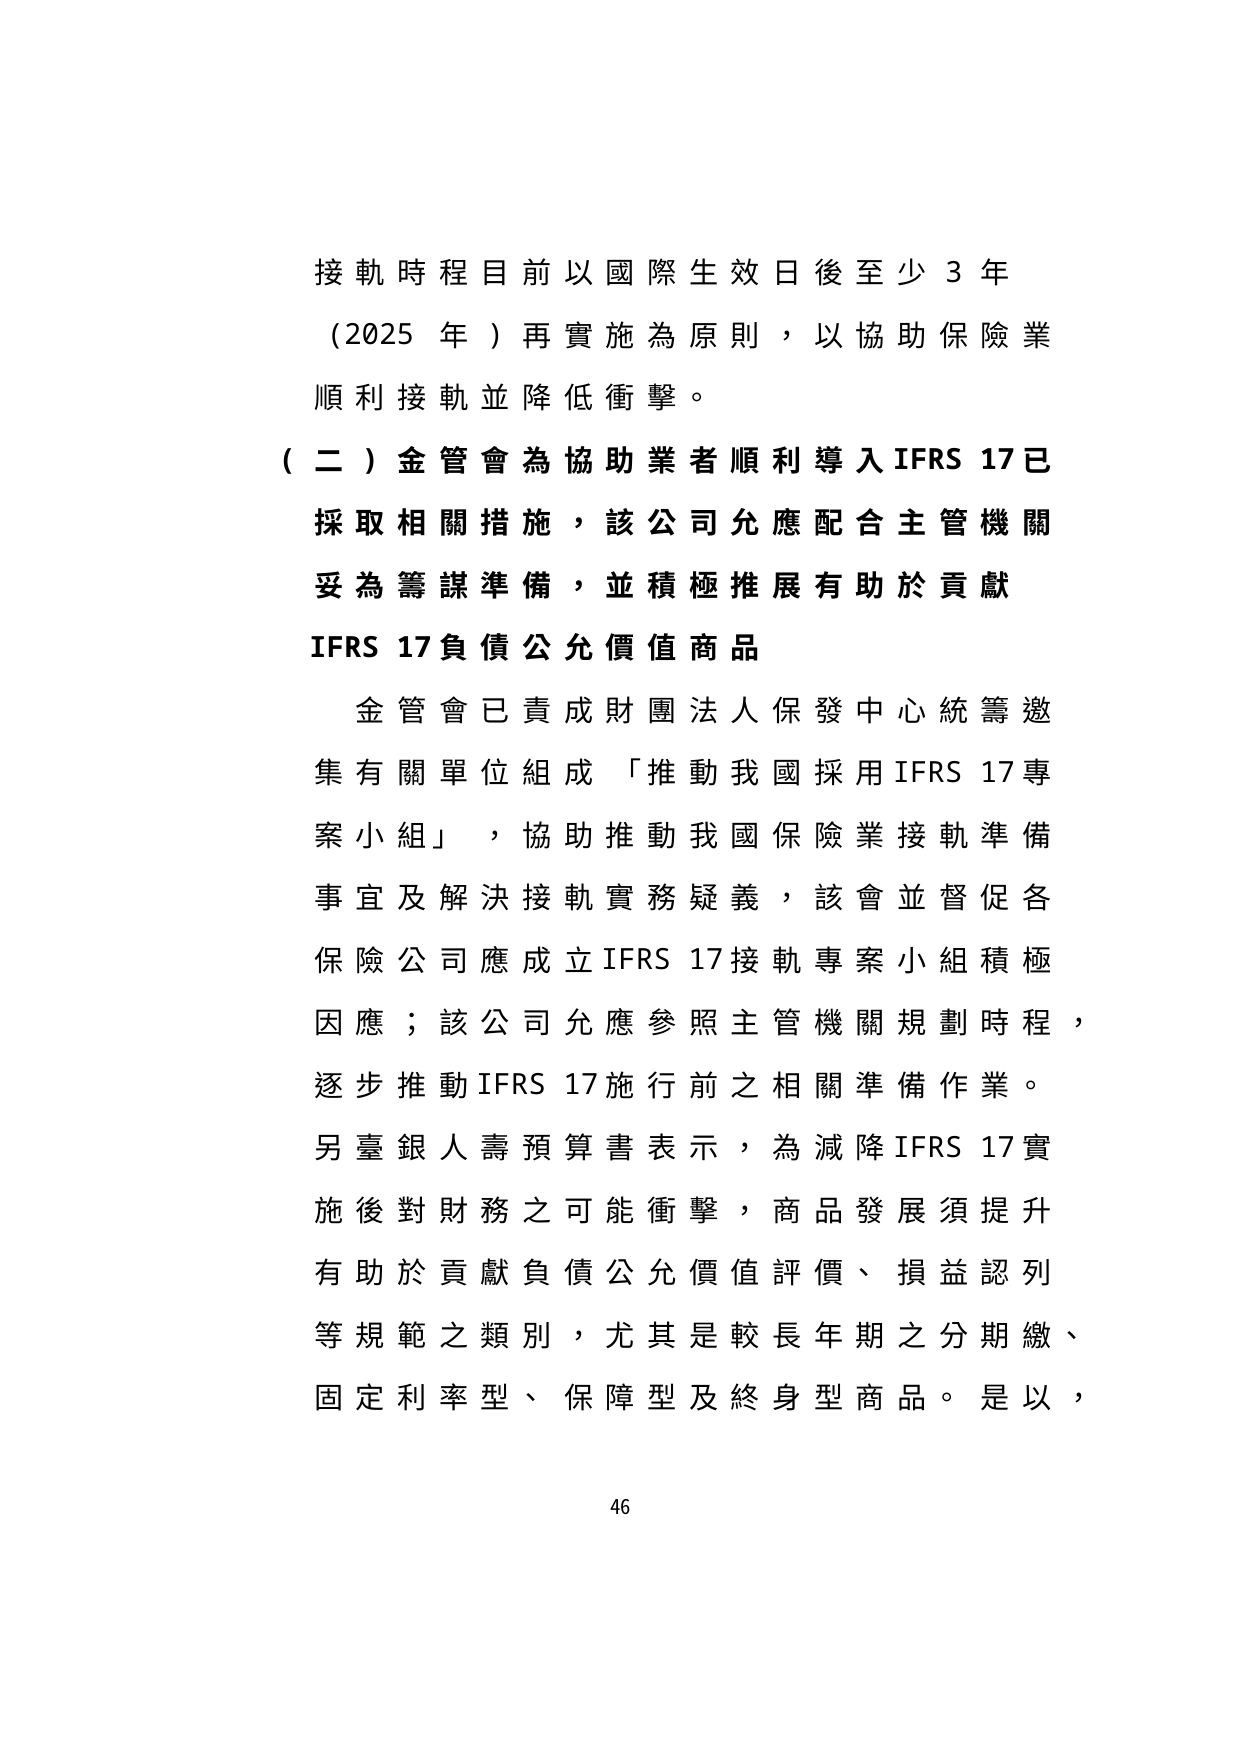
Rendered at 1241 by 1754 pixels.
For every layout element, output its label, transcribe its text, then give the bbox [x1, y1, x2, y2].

text 國際會計準則理事會(International Accounting Standards Board,IASB)於106年5月發布IFRS 17，嗣於107年11月宣布生效日為111年(2022年)。據金管會表示，我國導入IFRS 17除可完整與合理衡量保險合約，提升保險業財務報告透明度及可比較性外，亦有助於提升業者長期資產負債管理能力與促進保險業永續發展，而我國接軌時程目前以國際生效日後至少3年(2025年)再實施為原則，以協助保險業順利接軌並降低衝擊。 [271, 229, 1058, 417]
text (二)金管會為協助業者順利導入IFRS 17已採取相關措施，該公司允應配合主管機關妥為籌謀準備，並積極推展有助於貢獻IFRS 17負債公允價值商品 [242, 417, 1058, 667]
text 金管會已責成財團法人保發中心統籌邀集有關單位組成「推動我國採用IFRS 17專案小組」，協助推動我國保險業接軌準備事宜及解決接軌實務疑義，該會並督促各保險公司應成立IFRS 17接軌專案小組積極因應；該公司允應參照主管機關規劃時程，逐步推動IFRS 17施行前之相關準備作業。另臺銀人壽預算書表示，為減降IFRS 17實施後對財務之可能衝擊，商品發展須提升有助於貢獻負債公允價值評價、損益認列等規範之類別，尤其是較長年期之分期繳、固定利率型、保障型及終身型商品。是以，該公司除持續強化資本結構外，允宜配合上開發展重點妥為籌謀，推展有助於貢獻IFRS 17負債公允價值商品商品類型，俾逐步因應未來施行IFRS 17之財務衝擊。 [271, 667, 1058, 1417]
